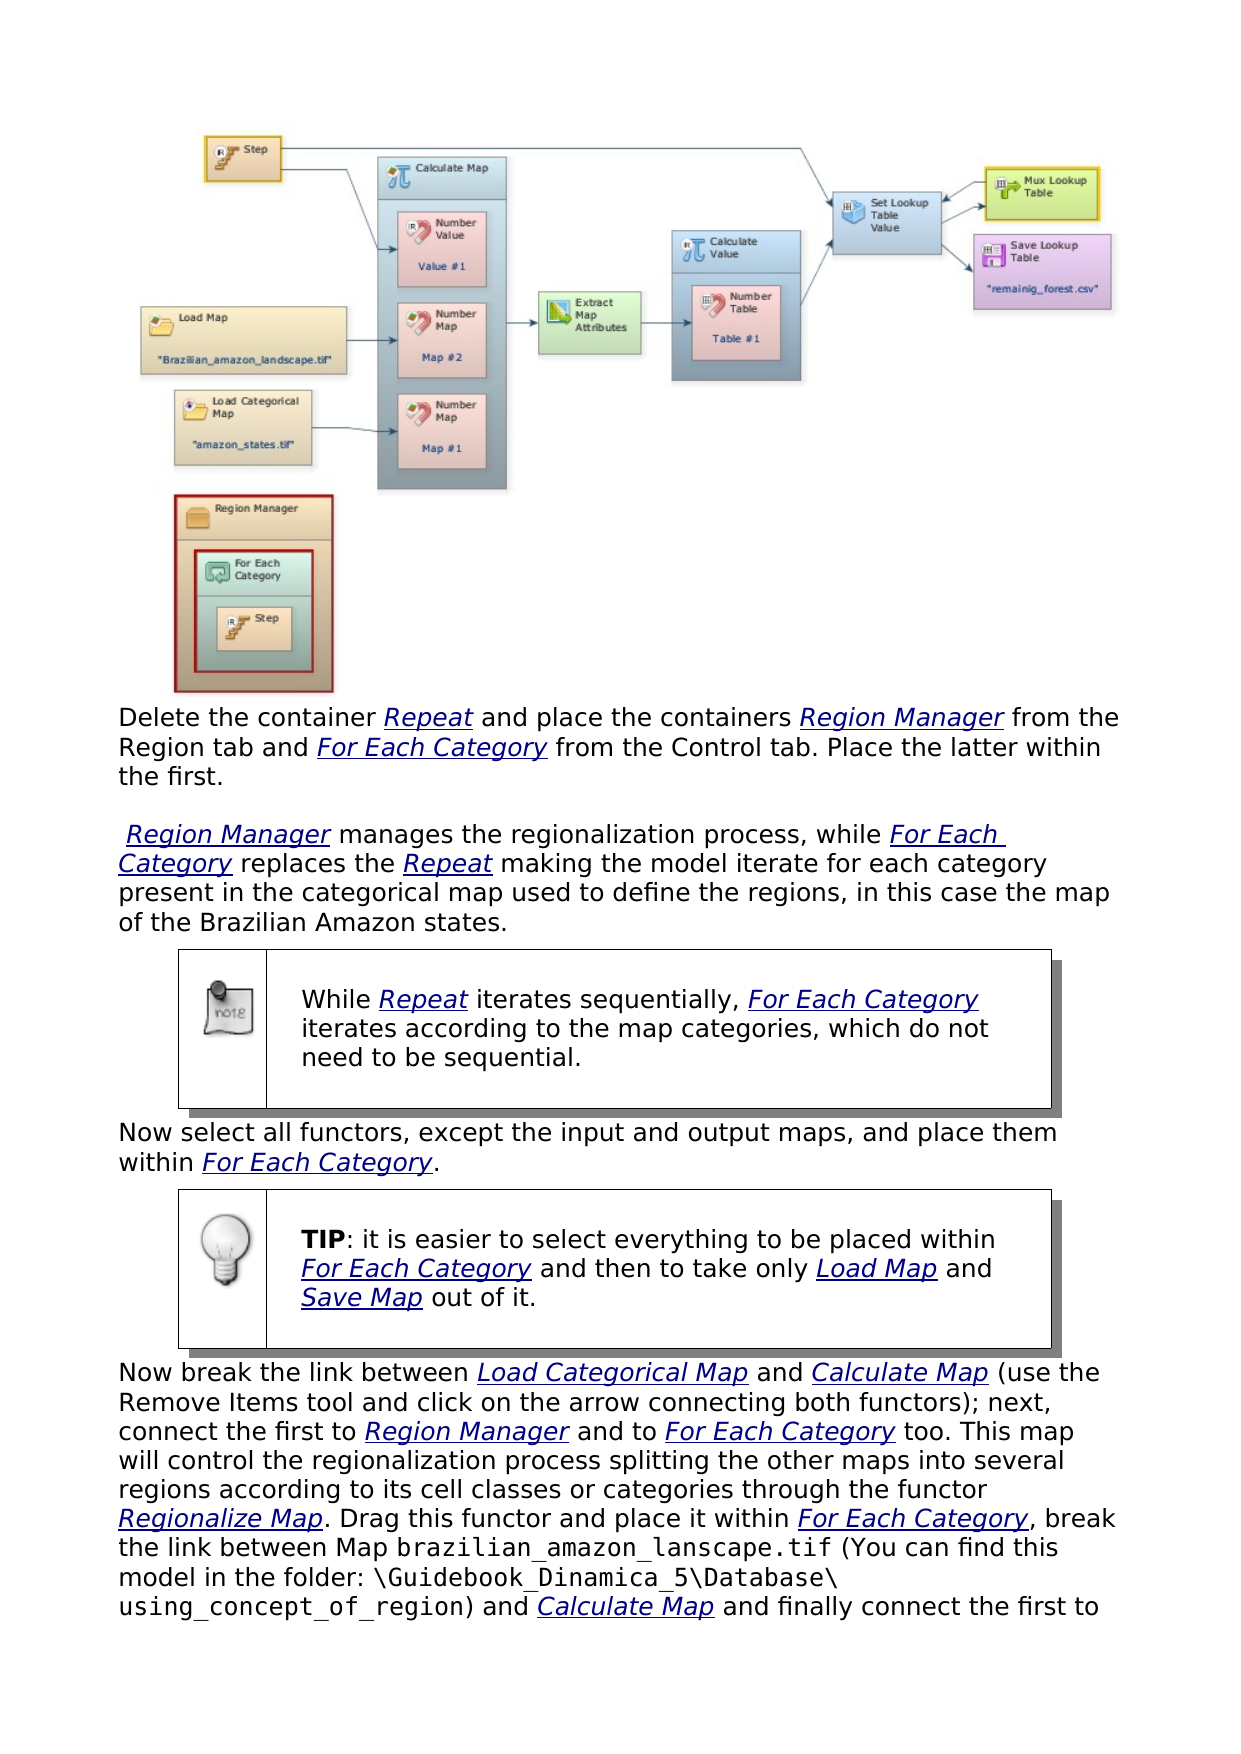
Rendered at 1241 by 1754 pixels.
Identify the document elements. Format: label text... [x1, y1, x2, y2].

table_header While Repeat iterates sequentially, For Each Category iterates according to the map categories, which do not need to be sequential. [267, 950, 1051, 1108]
table_header [179, 950, 266, 1108]
text Now select all functors, except the input and output maps, and place them within For Each Category. [118, 1118, 1122, 1177]
picture [190, 973, 266, 1049]
table_header TIP: it is easier to select everything to be placed within For Each Category and then to take only Load Map and Save Map out of it. [267, 1190, 1051, 1348]
table_header [179, 1190, 266, 1348]
text Now break the link between Load Categorical Map and Calculate Map (use the Remove Items tool and click on the arrow connecting both functors); next, connect the first to Region Manager and to For Each Category too. This map will control the regionalization process splitting the other maps into several regions according to its cell classes or categories through the functor Regionalize Map. Drag this functor and place it within For Each Category, break the link between Map brazilian_amazon_lanscape.tif (You can find this model in the folder: \Guidebook_Dinamica_5\Database\using_concept_of_region) and Calculate Map and finally connect the first to [118, 1358, 1122, 1621]
picture [118, 118, 1123, 704]
picture [190, 1213, 266, 1289]
text Delete the container Repeat and place the containers Region Manager from the Region tab and For Each Category from the Control tab. Place the latter within the first. Region Manager manages the regionalization process, while For Each Category replaces the Repeat making the model iterate for each category present in the categorical map used to define the regions, in this case the map of the Brazilian Amazon states. [118, 704, 1122, 937]
